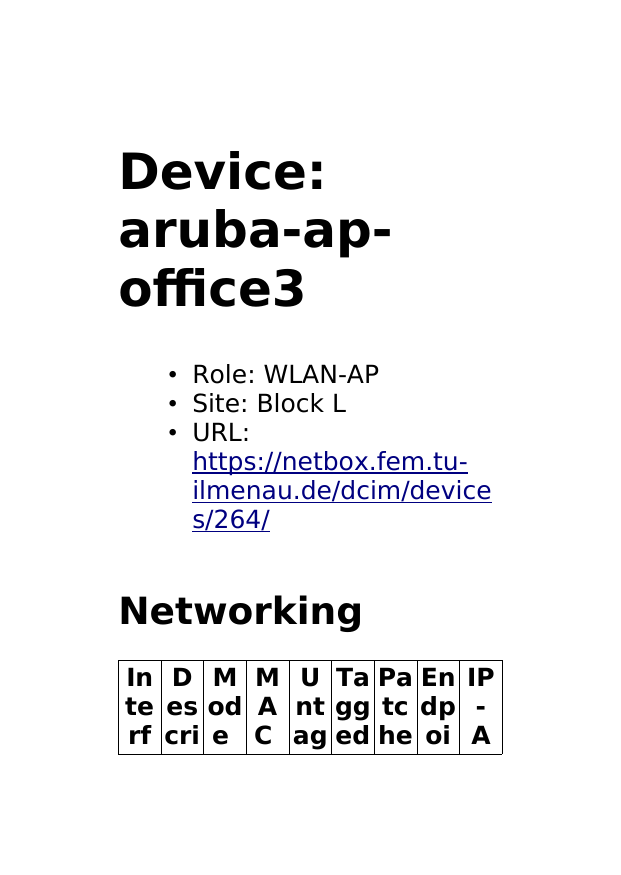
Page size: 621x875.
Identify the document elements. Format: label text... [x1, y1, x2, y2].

subtitle Networking [118, 589, 502, 633]
table_header Endpoi [418, 661, 459, 754]
list URL: https://netbox.fem.tu-ilmenau.de/dcim/devices/264/ [177, 418, 502, 535]
table_header Mode [204, 661, 246, 754]
table_header Interf [119, 661, 161, 754]
table_header Untag [290, 661, 331, 754]
list Site: Block L [177, 389, 502, 418]
table_header MAC [247, 661, 289, 754]
subtitle Device: aruba-ap-office3 [118, 143, 502, 318]
table_header Tagged [332, 661, 374, 754]
list Role: WLAN-AP [177, 360, 502, 389]
table_header IP-A [460, 661, 502, 754]
table_header Patche [375, 661, 417, 754]
table_header Descri [162, 661, 203, 754]
